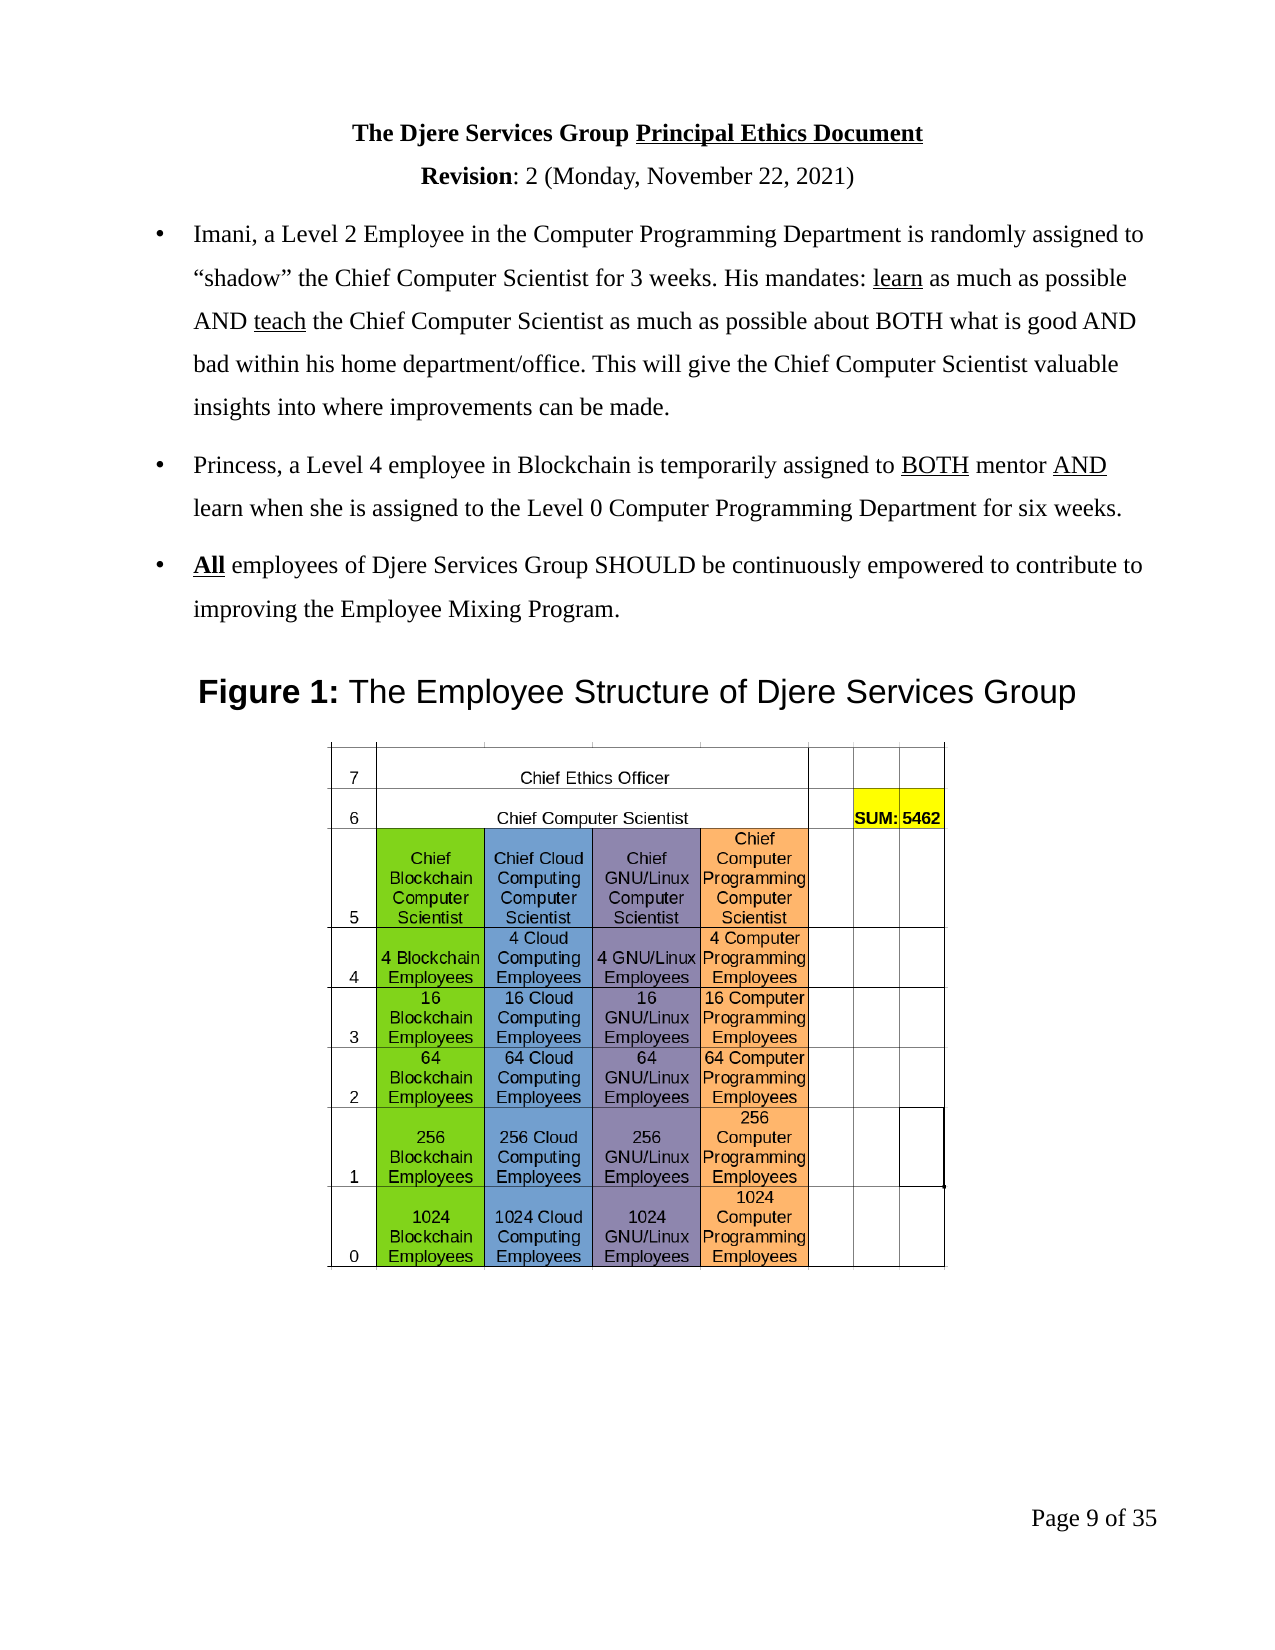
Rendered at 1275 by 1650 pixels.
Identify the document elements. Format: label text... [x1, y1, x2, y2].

list All employees of Djere Services Group SHOULD be continuously empowered to contribute to improving the Employee Mixing Program. [156, 551, 1157, 622]
list Princess, a Level 4 employee in Blockchain is temporarily assigned to BOTH mentor AND learn when she is assigned to the Level 0 Computer Programming Department for six weeks. [156, 450, 1157, 522]
subtitle Figure 1: The Employee Structure of Djere Services Group [118, 672, 1157, 711]
list Imani, a Level 2 Employee in the Computer Programming Department is randomly assigned to “shadow” the Chief Computer Scientist for 3 weeks. His mandates: learn as much as possible AND teach the Chief Computer Scientist as much as possible about BOTH what is good AND bad within his home department/office. This will give the Chief Computer Scientist valuable insights into where improvements can be made. [156, 219, 1157, 421]
picture [327, 742, 948, 1270]
